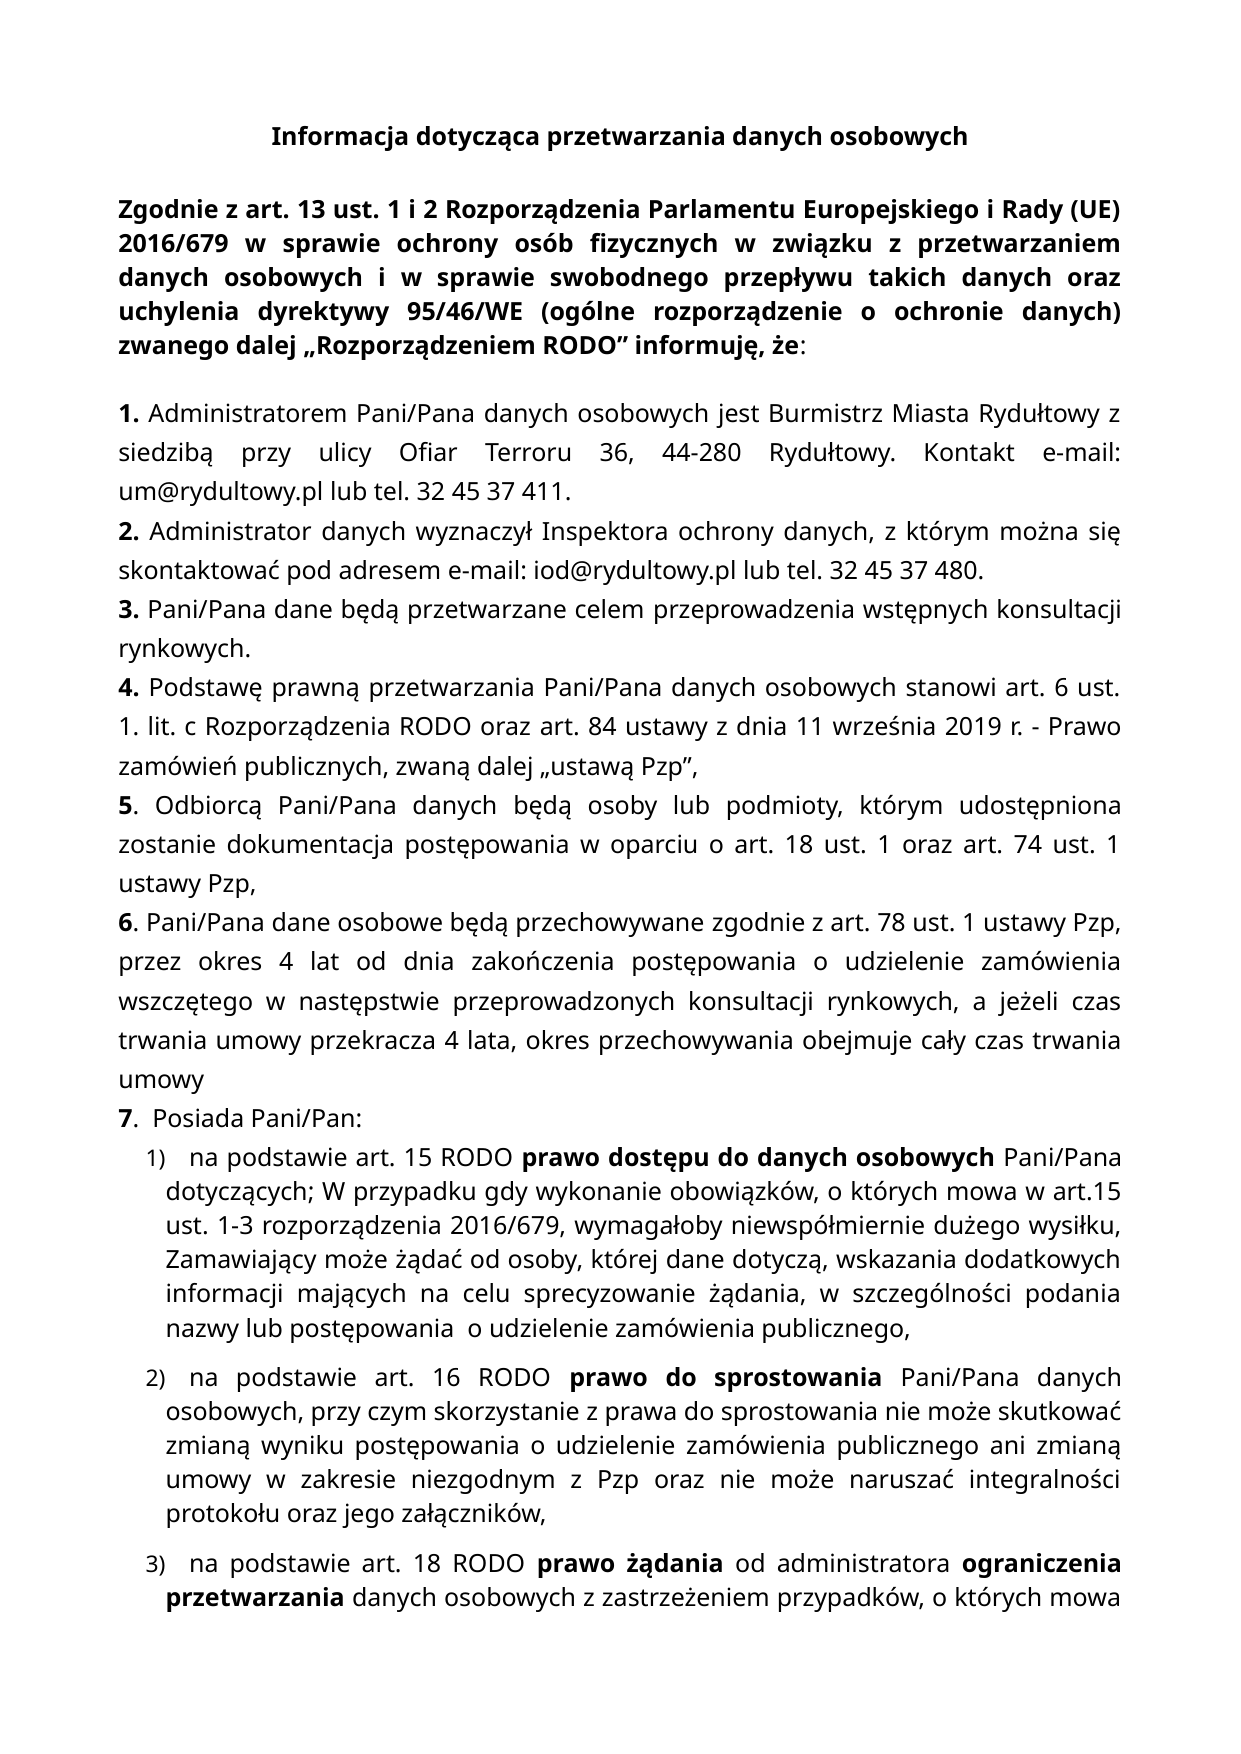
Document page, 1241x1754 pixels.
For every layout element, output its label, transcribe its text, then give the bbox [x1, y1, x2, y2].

text 3. Pani/Pana dane będą przetwarzane celem przeprowadzenia wstępnych konsultacji rynkowych. [118, 592, 1122, 665]
list na podstawie art. 18 RODO prawo żądania od administratora ograniczenia przetwarzania danych osobowych z zastrzeżeniem przypadków, o których mowa [165, 1546, 1122, 1614]
text Zgodnie z art. 13 ust. 1 i 2 Rozporządzenia Parlamentu Europejskiego i Rady (UE) 2016/679 w sprawie ochrony osób fizycznych w związku z przetwarzaniem danych osobowych i w sprawie swobodnego przepływu takich danych oraz uchylenia dyrektywy 95/46/WE (ogólne rozporządzenie o ochronie danych) zwanego dalej „Rozporządzeniem RODO” informuję, że: [118, 191, 1122, 362]
text 4. Podstawę prawną przetwarzania Pani/Pana danych osobowych stanowi art. 6 ust. 1. lit. c Rozporządzenia RODO oraz art. 84 ustawy z dnia 11 września 2019 r. - Prawo zamówień publicznych, zwaną dalej „ustawą Pzp”, [118, 670, 1122, 782]
text 1. Administratorem Pani/Pana danych osobowych jest Burmistrz Miasta Rydułtowy z siedzibą przy ulicy Ofiar Terroru 36, 44-280 Rydułtowy. Kontakt e-mail: um@rydultowy.pl lub tel. 32 45 37 411. [118, 396, 1122, 508]
text 7. Posiada Pani/Pan: [118, 1101, 1122, 1135]
text 5. Odbiorcą Pani/Pana danych będą osoby lub podmioty, którym udostępniona zostanie dokumentacja postępowania w oparciu o art. 18 ust. 1 oraz art. 74 ust. 1 ustawy Pzp, [118, 787, 1122, 900]
text Informacja dotycząca przetwarzania danych osobowych [118, 118, 1122, 152]
text 6. Pani/Pana dane osobowe będą przechowywane zgodnie z art. 78 ust. 1 ustawy Pzp, przez okres 4 lat od dnia zakończenia postępowania o udzielenie zamówienia wszczętego w następstwie przeprowadzonych konsultacji rynkowych, a jeżeli czas trwania umowy przekracza 4 lata, okres przechowywania obejmuje cały czas trwania umowy [118, 905, 1122, 1096]
list na podstawie art. 15 RODO prawo dostępu do danych osobowych Pani/Pana dotyczących; W przypadku gdy wykonanie obowiązków, o których mowa w art.15 ust. 1-3 rozporządzenia 2016/679, wymagałoby niewspółmiernie dużego wysiłku, Zamawiający może żądać od osoby, której dane dotyczą, wskazania dodatkowych informacji mających na celu sprecyzowanie żądania, w szczególności podania nazwy lub postępowania o udzielenie zamówienia publicznego, [165, 1140, 1122, 1344]
list na podstawie art. 16 RODO prawo do sprostowania Pani/Pana danych osobowych, przy czym skorzystanie z prawa do sprostowania nie może skutkować zmianą wyniku postępowania o udzielenie zamówienia publicznego ani zmianą umowy w zakresie niezgodnym z Pzp oraz nie może naruszać integralności protokołu oraz jego załączników, [165, 1360, 1122, 1530]
text 2. Administrator danych wyznaczył Inspektora ochrony danych, z którym można się skontaktować pod adresem e-mail: iod@rydultowy.pl lub tel. 32 45 37 480. [118, 513, 1122, 586]
